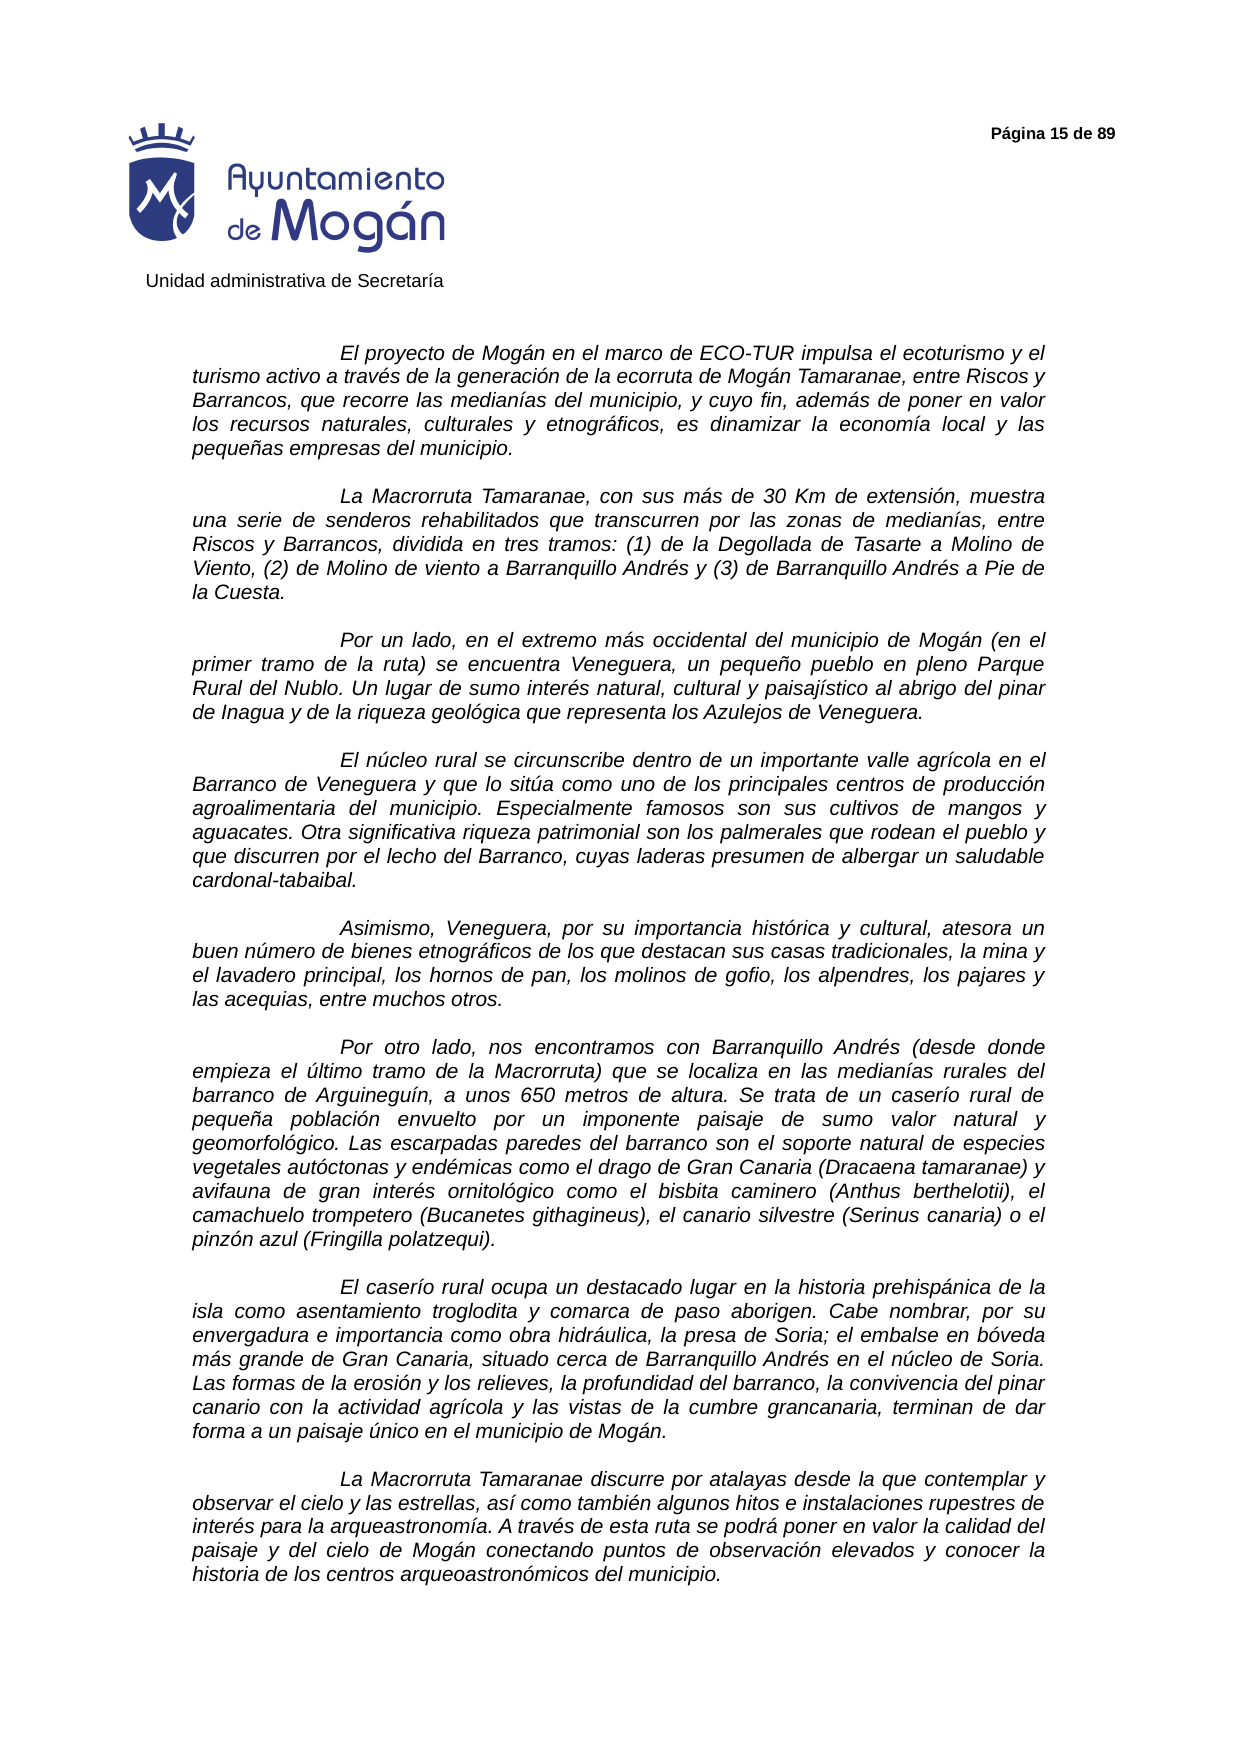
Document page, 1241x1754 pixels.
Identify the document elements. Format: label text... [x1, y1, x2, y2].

text El caserío rural ocupa un destacado lugar en la historia prehispánica de la isla como asentamiento troglodita y comarca de paso aborigen. Cabe nombrar, por su envergadura e importancia como obra hidráulica, la presa de Soria; el embalse en bóveda más grande de Gran Canaria, situado cerca de Barranquillo Andrés en el núcleo de Soria. Las formas de la erosión y los relieves, la profundidad del barranco, la convivencia del pinar canario con la actividad agrícola y las vistas de la cumbre grancanaria, terminan de dar forma a un paisaje único en el municipio de Mogán. [192, 1275, 1048, 1442]
text El proyecto de Mogán en el marco de ECO-TUR impulsa el ecoturismo y el turismo activo a través de la generación de la ecorruta de Mogán Tamaranae, entre Riscos y Barrancos, que recorre las medianías del municipio, y cuyo fin, además de poner en valor los recursos naturales, culturales y etnográficos, es dinamizar la economía local y las pequeñas empresas del municipio. [192, 340, 1048, 460]
text La Macrorruta Tamaranae discurre por atalayas desde la que contemplar y observar el cielo y las estrellas, así como también algunos hitos e instalaciones rupestres de interés para la arqueastronomía. A través de esta ruta se podrá poner en valor la calidad del paisaje y del cielo de Mogán conectando puntos de observación elevados y conocer la historia de los centros arqueoastronómicos del municipio. [192, 1466, 1048, 1586]
text La Macrorruta Tamaranae, con sus más de 30 Km de extensión, muestra una serie de senderos rehabilitados que transcurren por las zonas de medianías, entre Riscos y Barrancos, dividida en tres tramos: (1) de la Degollada de Tasarte a Molino de Viento, (2) de Molino de viento a Barranquillo Andrés y (3) de Barranquillo Andrés a Pie de la Cuesta. [192, 484, 1048, 604]
text Asimismo, Veneguera, por su importancia histórica y cultural, atesora un buen número de bienes etnográficos de los que destacan sus casas tradicionales, la mina y el lavadero principal, los hornos de pan, los molinos de gofio, los alpendres, los pajares y las acequias, entre muchos otros. [192, 915, 1048, 1011]
picture [128, 123, 445, 259]
text Por otro lado, nos encontramos con Barranquillo Andrés (desde donde empieza el último tramo de la Macrorruta) que se localiza en las medianías rurales del barranco de Arguineguín, a unos 650 metros de altura. Se trata de un caserío rural de pequeña población envuelto por un imponente paisaje de sumo valor natural y geomorfológico. Las escarpadas paredes del barranco son el soporte natural de especies vegetales autóctonas y endémicas como el drago de Gran Canaria (Dracaena tamaranae) y avifauna de gran interés ornitológico como el bisbita caminero (Anthus berthelotii), el camachuelo trompetero (Bucanetes githagineus), el canario silvestre (Serinus canaria) o el pinzón azul (Fringilla polatzequi). [192, 1035, 1048, 1251]
text Por un lado, en el extremo más occidental del municipio de Mogán (en el primer tramo de la ruta) se encuentra Veneguera, un pequeño pueblo en pleno Parque Rural del Nublo. Un lugar de sumo interés natural, cultural y paisajístico al abrigo del pinar de Inagua y de la riqueza geológica que representa los Azulejos de Veneguera. [192, 628, 1048, 724]
text El núcleo rural se circunscribe dentro de un importante valle agrícola en el Barranco de Veneguera y que lo sitúa como uno de los principales centros de producción agroalimentaria del municipio. Especialmente famosos son sus cultivos de mangos y aguacates. Otra significativa riqueza patrimonial son los palmerales que rodean el pueblo y que discurren por el lecho del Barranco, cuyas laderas presumen de albergar un saludable cardonal-tabaibal. [192, 748, 1048, 891]
